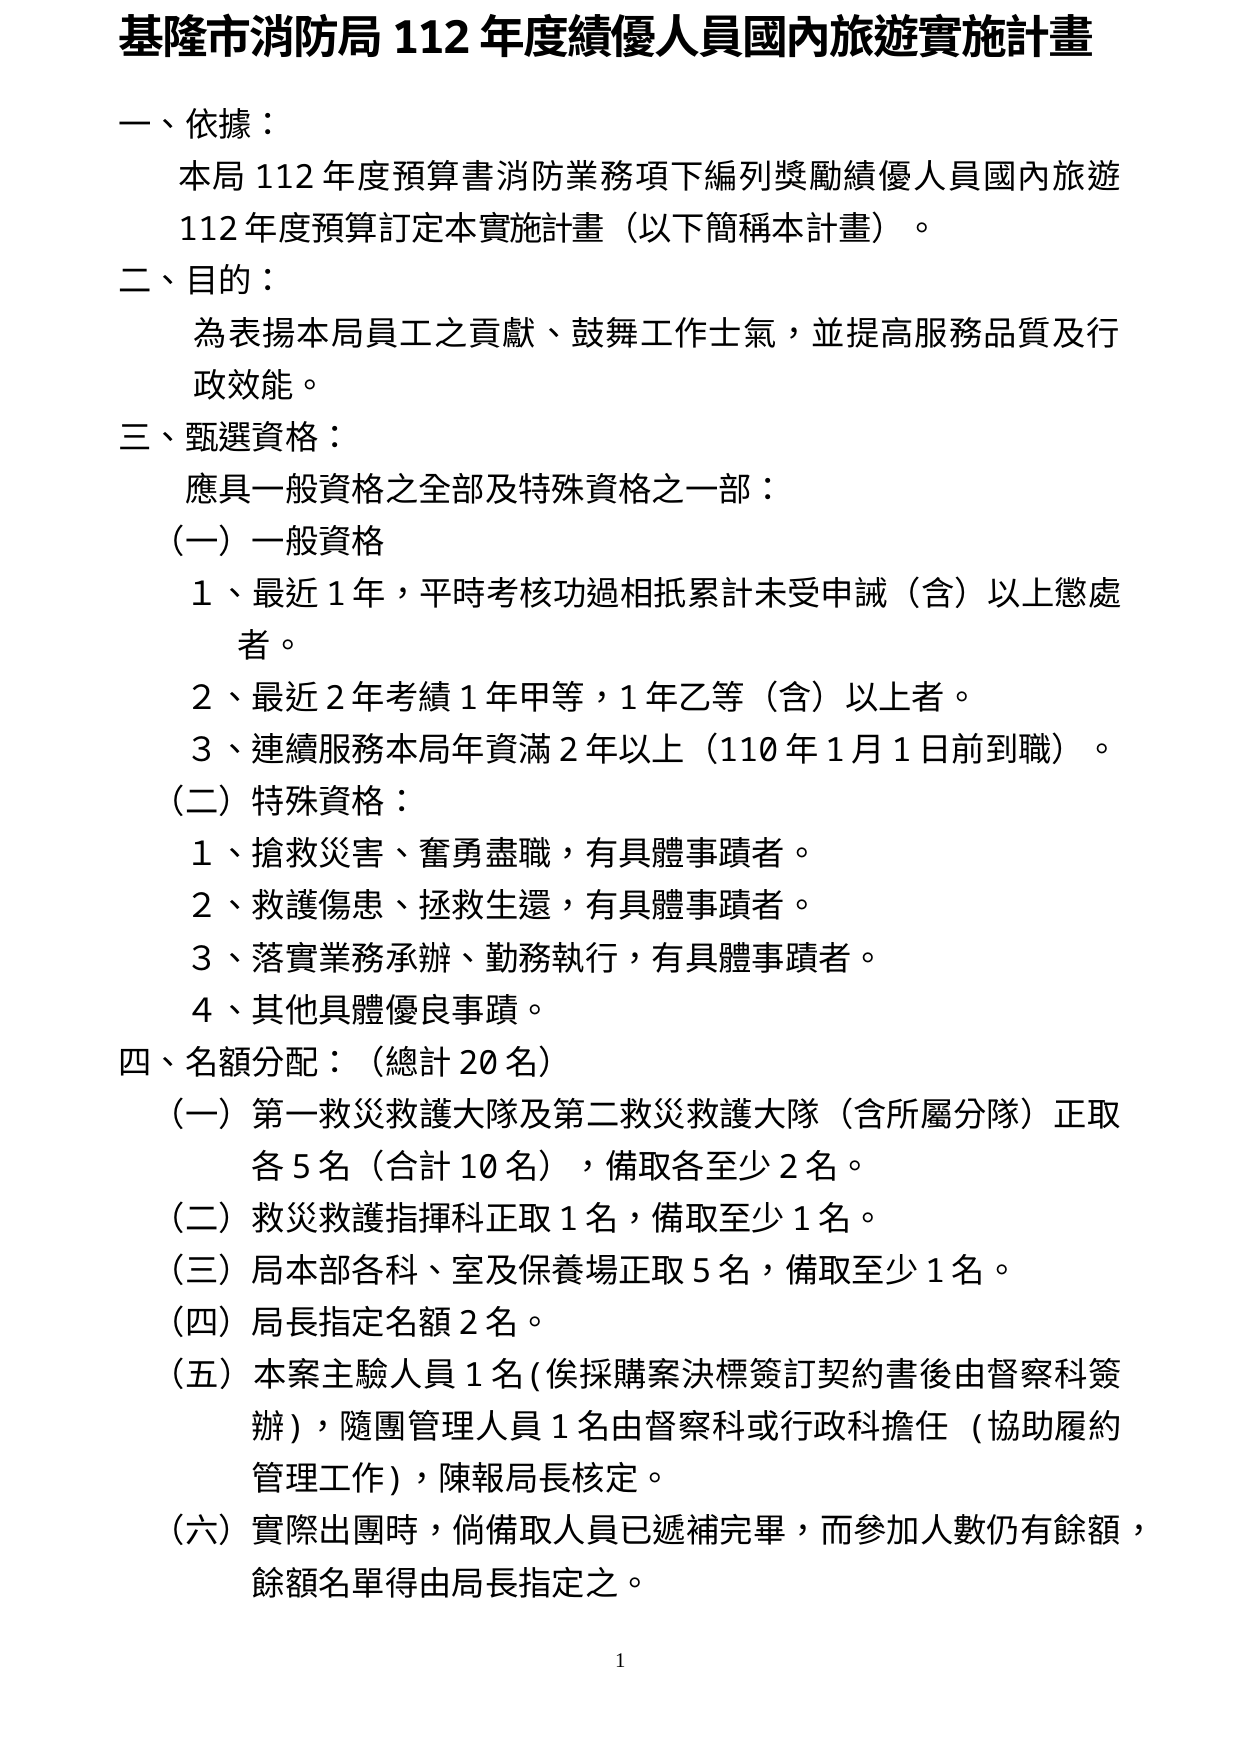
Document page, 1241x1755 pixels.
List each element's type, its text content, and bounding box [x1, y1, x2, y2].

text 三、甄選資格： [118, 407, 1122, 459]
text （二）救災救護指揮科正取1名，備取至少1名。 [151, 1189, 1122, 1241]
text （一）一般資格 [118, 512, 1122, 564]
text ３、連續服務本局年資滿2年以上（110年1月1日前到職）。 [185, 720, 1122, 772]
text ２、救護傷患、拯救生還，有具體事蹟者。 [118, 876, 1122, 928]
text （二）特殊資格： [118, 772, 1122, 824]
text １、搶救災害、奮勇盡職，有具體事蹟者。 [118, 824, 1122, 876]
text 應具一般資格之全部及特殊資格之一部： [185, 459, 1122, 512]
text （六）實際出團時，倘備取人員已遞補完畢，而參加人數仍有餘額，餘額名單得由局長指定之。 [151, 1501, 1122, 1605]
text ２、最近2年考績1年甲等，1年乙等（含）以上者。 [185, 668, 1122, 720]
text ４、其他具體優良事蹟。 [118, 980, 1122, 1032]
text 二、目的： [118, 251, 1122, 303]
text （一）第一救災救護大隊及第二救災救護大隊（含所屬分隊）正取各5名（合計10名），備取各至少2名。 [151, 1084, 1122, 1189]
text ３、落實業務承辦、勤務執行，有具體事蹟者。 [118, 928, 1122, 980]
text （三）局本部各科、室及保養場正取5名，備取至少1名。 [118, 1241, 1122, 1293]
text （五）本案主驗人員1名(俟採購案決標簽訂契約書後由督察科簽辦)，隨團管理人員1名由督察科或行政科擔任 (協助履約管理工作)，陳報局長核定。 [151, 1345, 1122, 1501]
text 本局112年度預算書消防業務項下編列獎勵績優人員國內旅遊112年度預算訂定本實施計畫（以下簡稱本計畫）。 [178, 147, 1122, 251]
text （四）局長指定名額2名。 [151, 1293, 1122, 1345]
text 四、名額分配：（總計20名） [118, 1032, 1122, 1084]
text 為表揚本局員工之貢獻、鼓舞工作士氣，並提高服務品質及行政效能。 [193, 303, 1122, 407]
text 一、依據： [118, 95, 1122, 147]
text １、最近1年，平時考核功過相扺累計未受申誡（含）以上懲處者。 [185, 564, 1122, 668]
text 基隆市消防局112年度績優人員國內旅遊實施計畫 [118, 0, 1122, 67]
